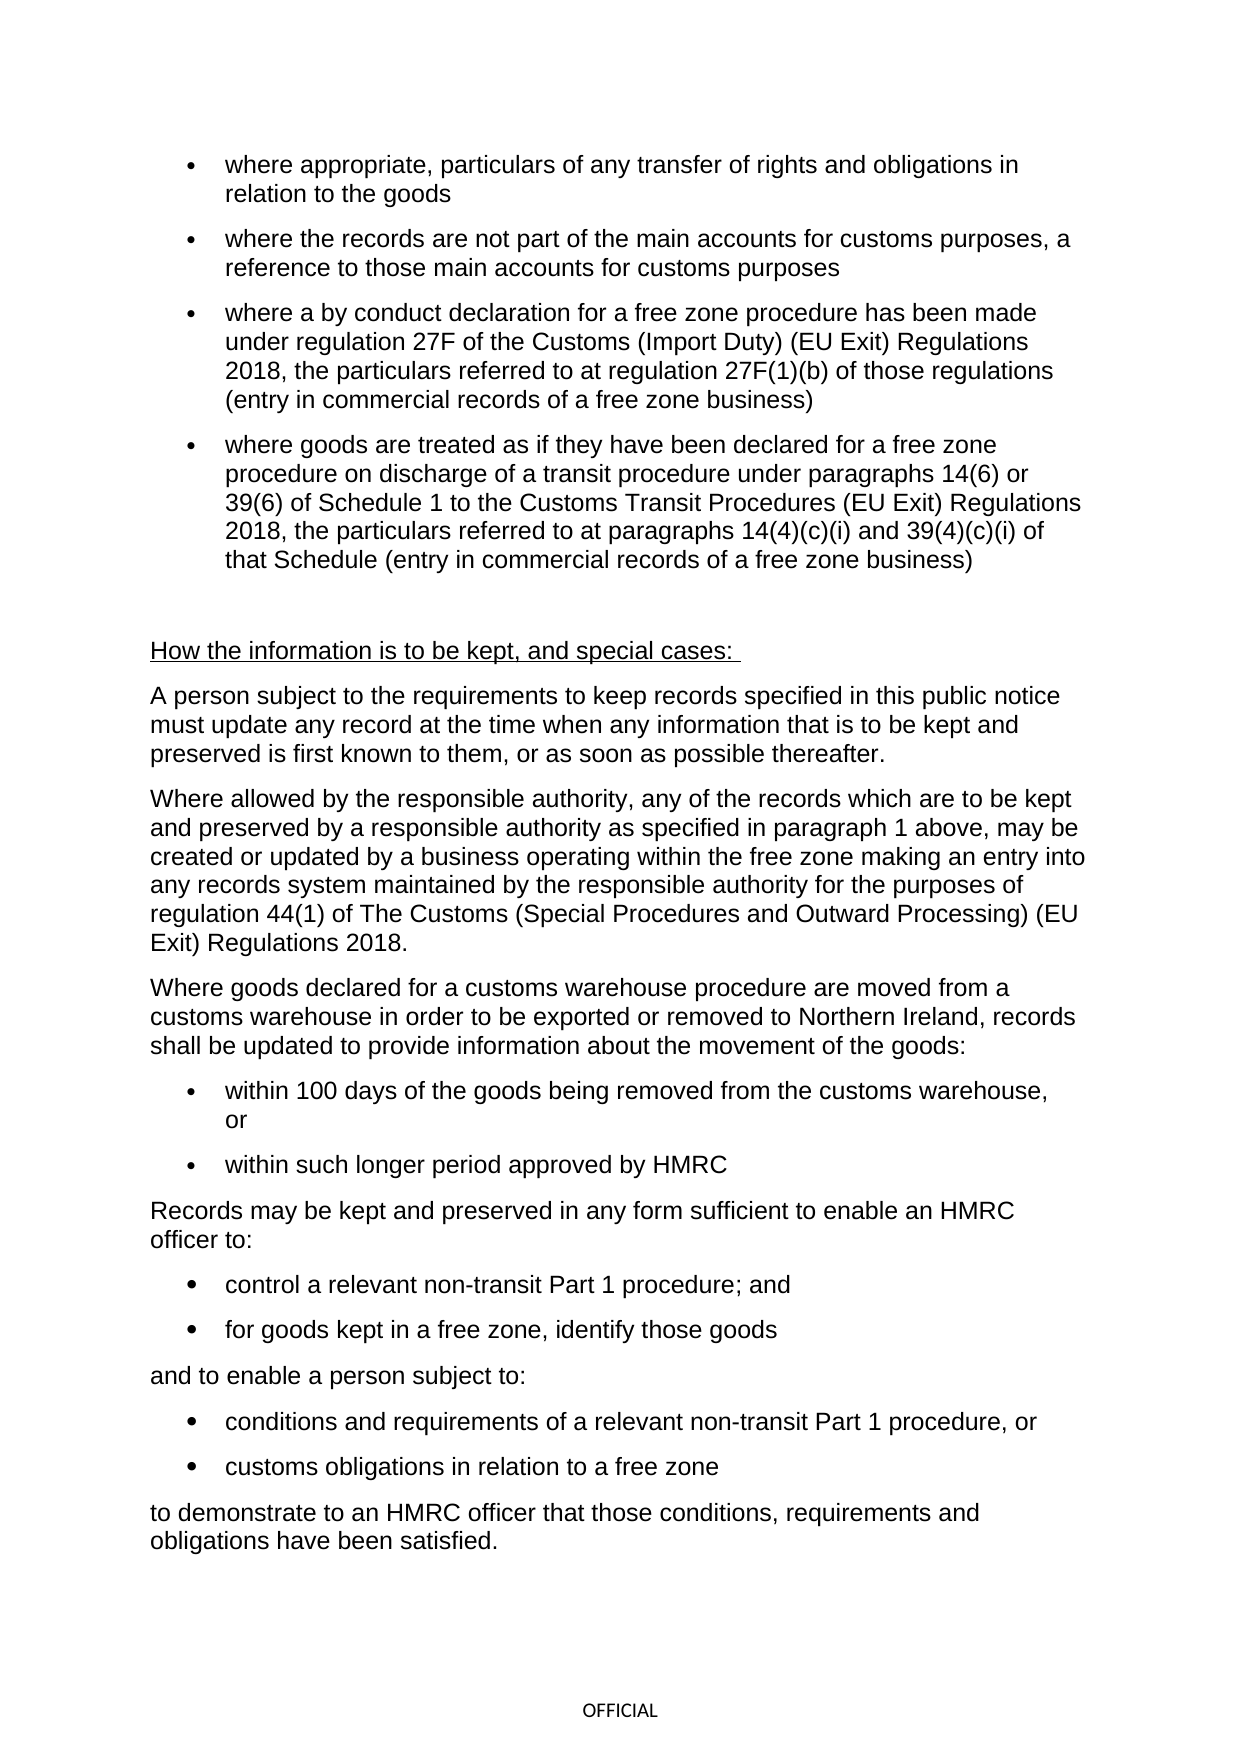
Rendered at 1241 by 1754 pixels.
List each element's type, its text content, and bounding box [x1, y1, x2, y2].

text A person subject to the requirements to keep records specified in this public notice must update any record at the time when any information that is to be kept and preserved is first known to them, or as soon as possible thereafter. [150, 681, 1090, 767]
list customs obligations in relation to a free zone [187, 1452, 1090, 1481]
list where a by conduct declaration for a free zone procedure has been made under regulation 27F of the Customs (Import Duty) (EU Exit) Regulations 2018, the particulars referred to at regulation 27F(1)(b) of those regulations (entry in commercial records of a free zone business) [187, 298, 1090, 413]
text Records may be kept and preserved in any form sufficient to enable an HMRC officer to: [150, 1196, 1090, 1253]
list where goods are treated as if they have been declared for a free zone procedure on discharge of a transit procedure under paragraphs 14(6) or 39(6) of Schedule 1 to the Customs Transit Procedures (EU Exit) Regulations 2018, the particulars referred to at paragraphs 14(4)(c)(i) and 39(4)(c)(i) of that Schedule (entry in commercial records of a free zone business) [187, 430, 1090, 574]
list control a relevant non-transit Part 1 procedure; and [187, 1270, 1090, 1299]
text Where allowed by the responsible authority, any of the records which are to be kept and preserved by a responsible authority as specified in paragraph 1 above, may be created or updated by a business operating within the free zone making an entry into any records system maintained by the responsible authority for the purposes of regulation 44(1) of The Customs (Special Procedures and Outward Processing) (EU Exit) Regulations 2018. [150, 784, 1090, 957]
list for goods kept in a free zone, identify those goods [187, 1316, 1090, 1344]
text and to enable a person subject to: [150, 1361, 1090, 1390]
text Where goods declared for a customs warehouse procedure are moved from a customs warehouse in order to be exported or removed to Northern Ireland, records shall be updated to provide information about the movement of the goods: [150, 973, 1090, 1059]
list within such longer period approved by HMRC [187, 1150, 1090, 1179]
list where the records are not part of the main accounts for customs purposes, a reference to those main accounts for customs purposes [187, 224, 1090, 282]
text How the information is to be kept, and special cases: [150, 636, 1090, 664]
list within 100 days of the goods being removed from the customs warehouse, or [187, 1076, 1090, 1134]
list where appropriate, particulars of any transfer of rights and obligations in relation to the goods [187, 150, 1090, 207]
text to demonstrate to an HMRC officer that those conditions, requirements and obligations have been satisfied. [150, 1497, 1090, 1555]
list conditions and requirements of a relevant non-transit Part 1 procedure, or [187, 1406, 1090, 1435]
